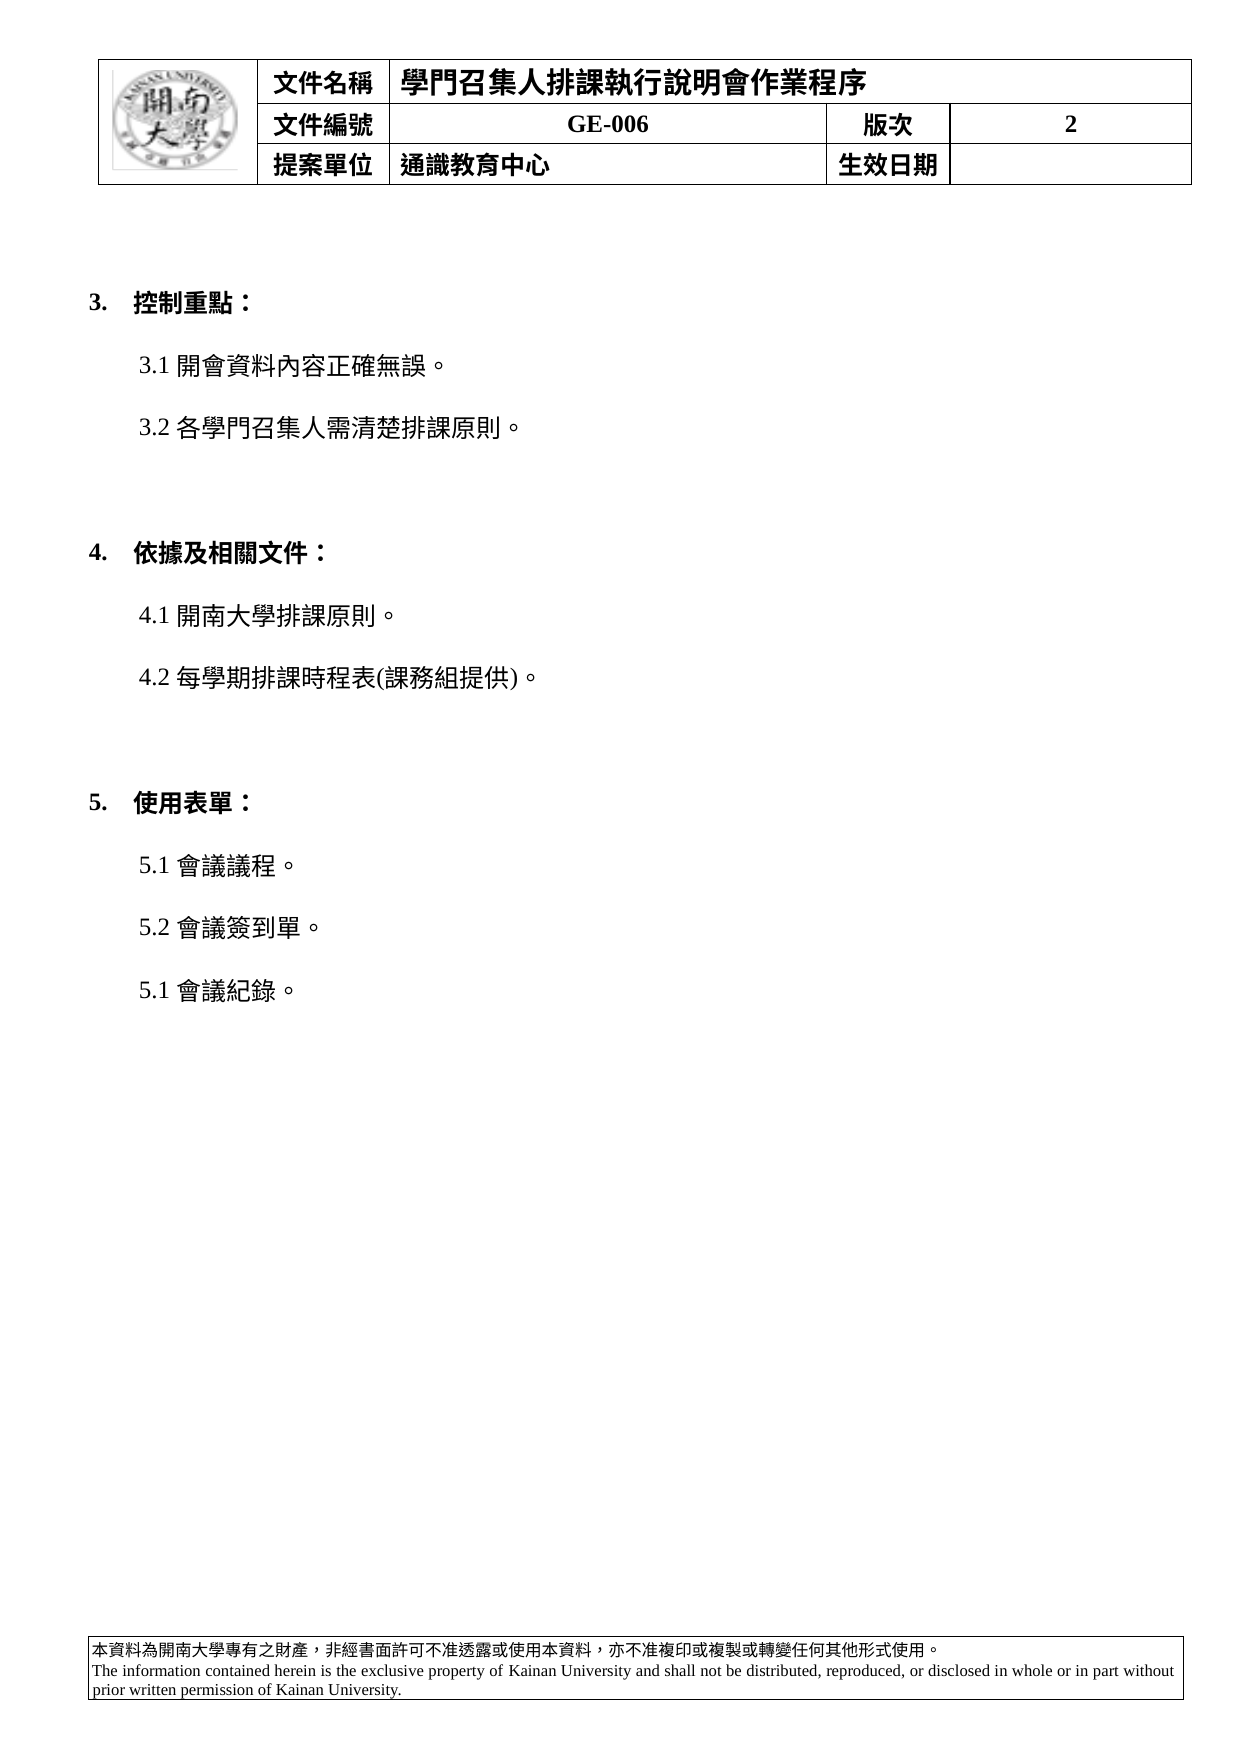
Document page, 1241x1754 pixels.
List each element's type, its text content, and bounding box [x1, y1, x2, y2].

text 3.1 開會資料內容正確無誤。 [139, 323, 1181, 385]
list 使用表單： [89, 760, 1181, 823]
text 4.1 開南大學排課原則。 [139, 573, 1181, 635]
text 5.1 會議紀錄。 [139, 948, 1181, 1010]
text 3.2 各學門召集人需清楚排課原則。 [139, 385, 1181, 448]
text 4.2 每學期排課時程表(課務組提供)。 [139, 635, 1181, 698]
list 控制重點： [89, 260, 1181, 323]
text 5.1 會議議程。 [139, 823, 1181, 885]
list 依據及相關文件： [89, 510, 1181, 573]
text 5.2 會議簽到單。 [139, 885, 1181, 948]
